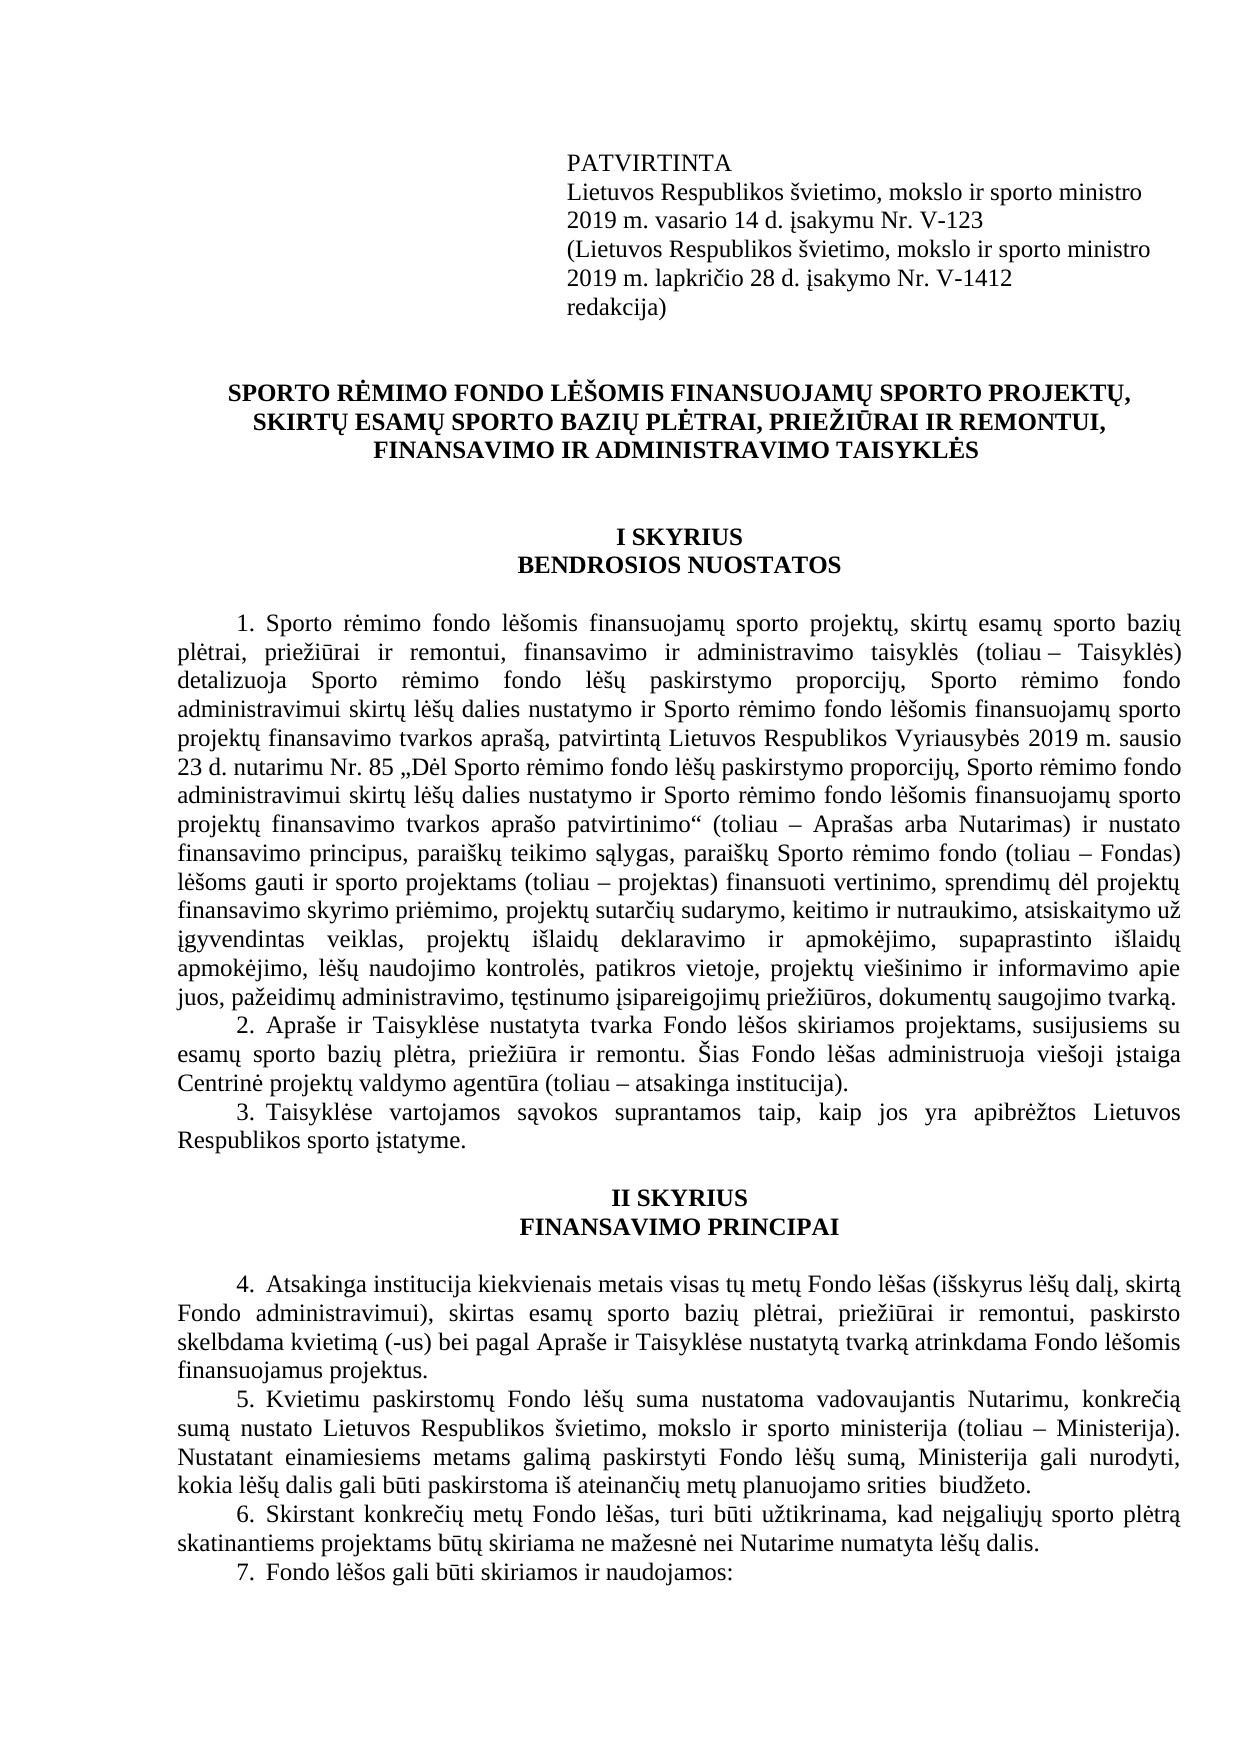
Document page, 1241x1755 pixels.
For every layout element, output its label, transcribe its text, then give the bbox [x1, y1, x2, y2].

text 7. Fondo lėšos gali būti skiriamos ir naudojamos: [177, 1557, 1182, 1586]
text 5. Kvietimu paskirstomų Fondo lėšų suma nustatoma vadovaujantis Nutarimu, konkrečią sumą nustato Lietuvos Respublikos švietimo, mokslo ir sporto ministerija (toliau – Ministerija). Nustatant einamiesiems metams galimą paskirstyti Fondo lėšų sumą, Ministerija gali nurodyti, kokia lėšų dalis gali būti paskirstoma iš ateinančių metų planuojamo srities biudžeto. [177, 1384, 1182, 1499]
text Lietuvos Respublikos švietimo, mokslo ir sporto ministro [567, 177, 1182, 206]
text FINANSAVIMO PRINCIPAI [177, 1212, 1182, 1241]
text BENDROSIOS NUOSTATOS [177, 551, 1182, 579]
text PATVIRTINTA [567, 148, 1182, 177]
text 2019 m. lapkričio 28 d. įsakymo Nr. V-1412 [567, 263, 1182, 292]
text 2019 m. vasario 14 d. įsakymu Nr. V-123 [567, 206, 1182, 234]
text 6. Skirstant konkrečių metų Fondo lėšas, turi būti užtikrinama, kad neįgaliųjų sporto plėtrą skatinantiems projektams būtų skiriama ne mažesnė nei Nutarime numatyta lėšų dalis. [177, 1499, 1182, 1557]
text 4. Atsakinga institucija kiekvienais metais visas tų metų Fondo lėšas (išskyrus lėšų dalį, skirtą Fondo administravimui), skirtas esamų sporto bazių plėtrai, priežiūrai ir remontui, paskirsto skelbdama kvietimą (-us) bei pagal Apraše ir Taisyklėse nustatytą tvarką atrinkdama Fondo lėšomis finansuojamus projektus. [177, 1269, 1182, 1384]
text 1. Sporto rėmimo fondo lėšomis finansuojamų sporto projektų, skirtų esamų sporto bazių plėtrai, priežiūrai ir remontui, finansavimo ir administravimo taisyklės (toliau – Taisyklės) detalizuoja Sporto rėmimo fondo lėšų paskirstymo proporcijų, Sporto rėmimo fondo administravimui skirtų lėšų dalies nustatymo ir Sporto rėmimo fondo lėšomis finansuojamų sporto projektų finansavimo tvarkos aprašą, patvirtintą Lietuvos Respublikos Vyriausybės 2019 m. sausio 23 d. nutarimu Nr. 85 „Dėl Sporto rėmimo fondo lėšų paskirstymo proporcijų, Sporto rėmimo fondo administravimui skirtų lėšų dalies nustatymo ir Sporto rėmimo fondo lėšomis finansuojamų sporto projektų finansavimo tvarkos aprašo patvirtinimo“ (toliau – Aprašas arba Nutarimas) ir nustato finansavimo principus, paraiškų teikimo sąlygas, paraiškų Sporto rėmimo fondo (toliau – Fondas) lėšoms gauti ir sporto projektams (toliau – projektas) finansuoti vertinimo, sprendimų dėl projektų finansavimo skyrimo priėmimo, projektų sutarčių sudarymo, keitimo ir nutraukimo, atsiskaitymo už įgyvendintas veiklas, projektų išlaidų deklaravimo ir apmokėjimo, supaprastinto išlaidų apmokėjimo, lėšų naudojimo kontrolės, patikros vietoje, projektų viešinimo ir informavimo apie juos, pažeidimų administravimo, tęstinumo įsipareigojimų priežiūros, dokumentų saugojimo tvarką. [177, 608, 1182, 1011]
text 2. Apraše ir Taisyklėse nustatyta tvarka Fondo lėšos skiriamos projektams, susijusiems su esamų sporto bazių plėtra, priežiūra ir remontu. Šias Fondo lėšas administruoja viešoji įstaiga Centrinė projektų valdymo agentūra (toliau – atsakinga institucija). [177, 1011, 1182, 1097]
text redakcija) [567, 292, 1182, 321]
text SPORTO RĖMIMO FONDO LĖŠOMIS FINANSUOJAMŲ SPORTO PROJEKTŲ, SKIRTŲ ESAMŲ SPORTO BAZIŲ PLĖTRAI, PRIEŽIŪRAI IR REMONTUI, FINANSAVIMO IR ADMINISTRAVIMO TAISYKLĖS [177, 378, 1182, 464]
text II SKYRIUS [177, 1183, 1182, 1212]
text (Lietuvos Respublikos švietimo, mokslo ir sporto ministro [567, 234, 1182, 263]
text 3. Taisyklėse vartojamos sąvokos suprantamos taip, kaip jos yra apibrėžtos Lietuvos Respublikos sporto įstatyme. [177, 1097, 1182, 1154]
text I SKYRIUS [177, 522, 1182, 551]
